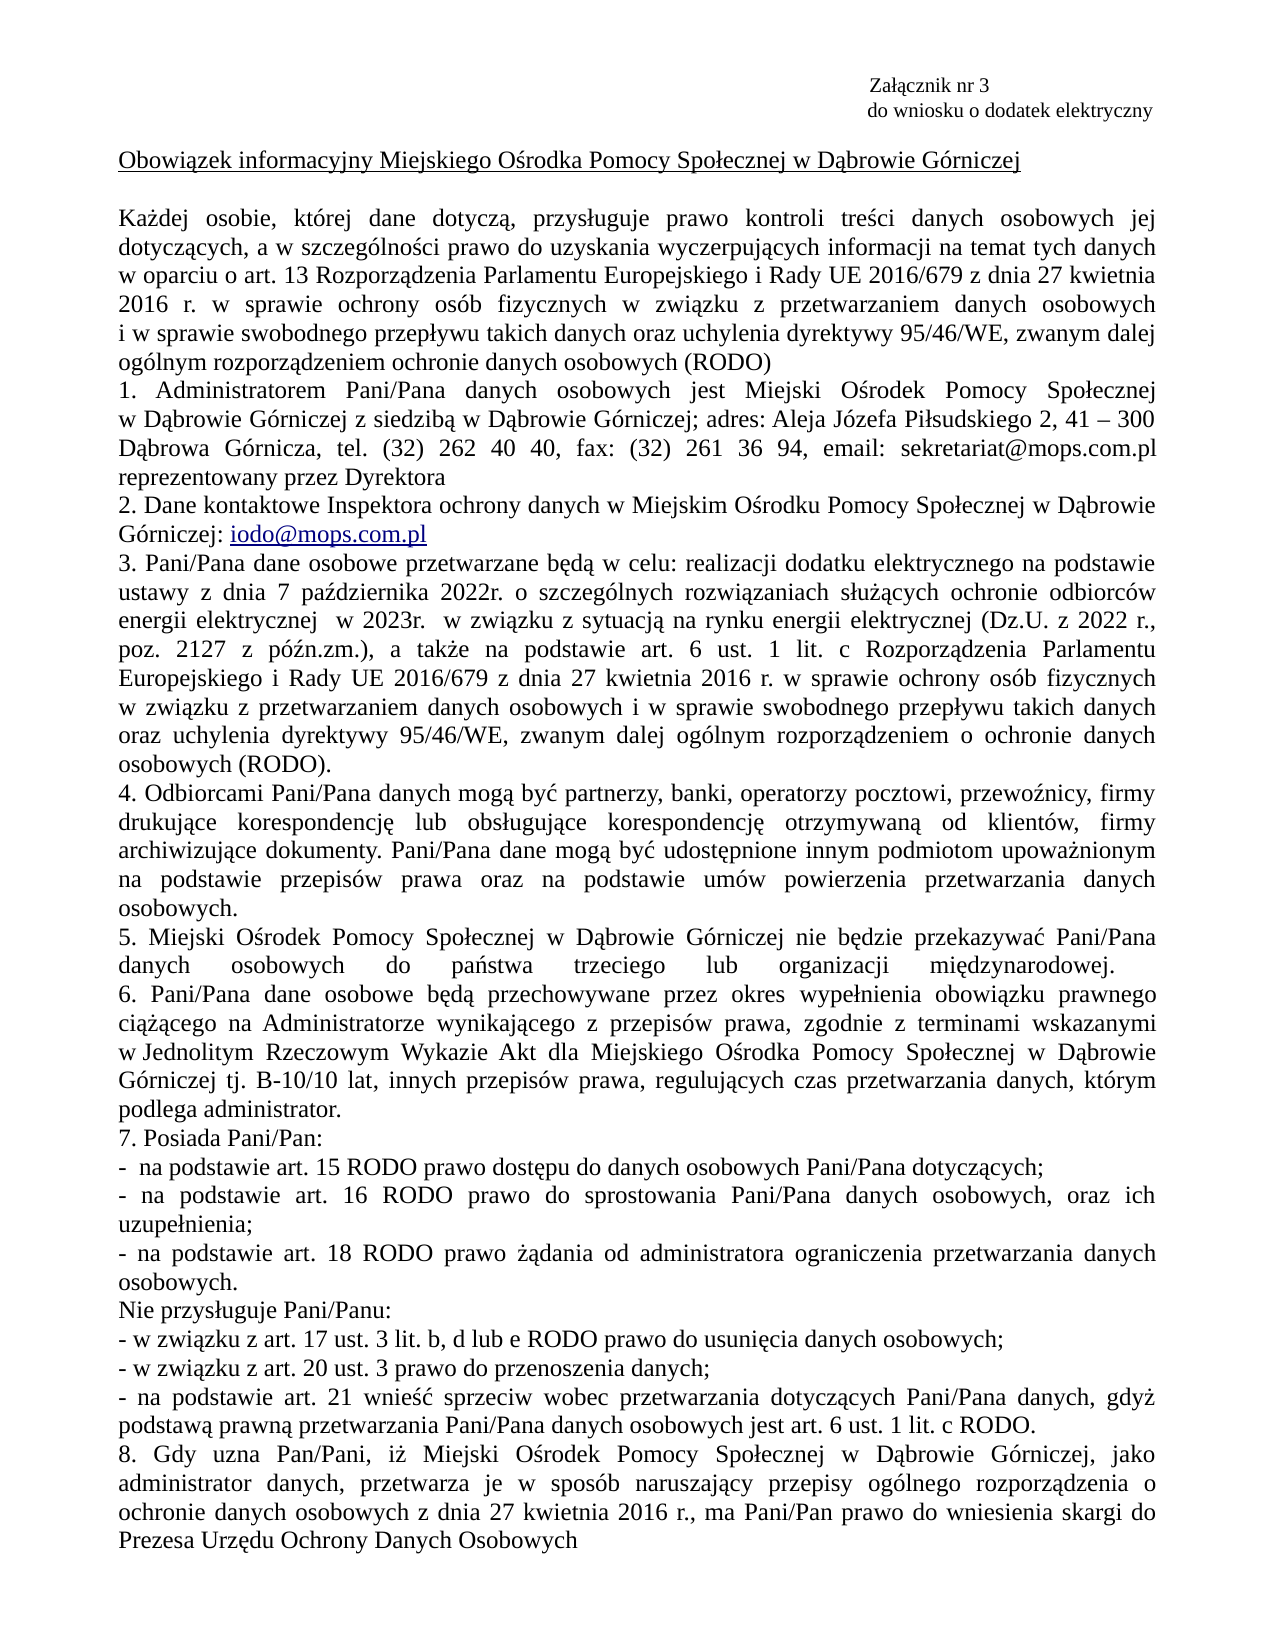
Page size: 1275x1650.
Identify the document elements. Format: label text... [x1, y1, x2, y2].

text Obowiązek informacyjny Miejskiego Ośrodka Pomocy Społecznej w Dąbrowie Górniczej [118, 146, 1157, 174]
text Każdej osobie, której dane dotyczą, przysługuje prawo kontroli treści danych osobowych jej dotyczących, a w szczególności prawo do uzyskania wyczerpujących informacji na temat tych danych w oparciu o art. 13 Rozporządzenia Parlamentu Europejskiego i Rady UE 2016/679 z dnia 27 kwietnia 2016 r. w sprawie ochrony osób fizycznych w związku z przetwarzaniem danych osobowych i w sprawie swobodnego przepływu takich danych oraz uchylenia dyrektywy 95/46/WE, zwanym dalej ogólnym rozporządzeniem ochronie danych osobowych (RODO) [118, 203, 1157, 376]
text - na podstawie art. 18 RODO prawo żądania od administratora ograniczenia przetwarzania danych osobowych. [118, 1238, 1157, 1296]
text 7. Posiada Pani/Pan: [118, 1123, 1157, 1152]
text 8. Gdy uzna Pan/Pani, iż Miejski Ośrodek Pomocy Społecznej w Dąbrowie Górniczej, jako administrator danych, przetwarza je w sposób naruszający przepisy ogólnego rozporządzenia o ochronie danych osobowych z dnia 27 kwietnia 2016 r., ma Pani/Pan prawo do wniesienia skargi do Prezesa Urzędu Ochrony Danych Osobowych [118, 1439, 1157, 1554]
text Załącznik nr 3 do wniosku o dodatek elektryczny [118, 69, 1157, 122]
text - na podstawie art. 15 RODO prawo dostępu do danych osobowych Pani/Pana dotyczących; [118, 1152, 1157, 1181]
text - w związku z art. 20 ust. 3 prawo do przenoszenia danych; [118, 1353, 1157, 1382]
text 3. Pani/Pana dane osobowe przetwarzane będą w celu: realizacji dodatku elektrycznego na podstawie ustawy z dnia 7 października 2022r. o szczególnych rozwiązaniach służących ochronie odbiorców energii elektrycznej w 2023r. w związku z sytuacją na rynku energii elektrycznej (Dz.U. z 2022 r., poz. 2127 z późn.zm.), a także na podstawie art. 6 ust. 1 lit. c Rozporządzenia Parlamentu Europejskiego i Rady UE 2016/679 z dnia 27 kwietnia 2016 r. w sprawie ochrony osób fizycznych w związku z przetwarzaniem danych osobowych i w sprawie swobodnego przepływu takich danych oraz uchylenia dyrektywy 95/46/WE, zwanym dalej ogólnym rozporządzeniem o ochronie danych osobowych (RODO). [118, 548, 1157, 778]
text - w związku z art. 17 ust. 3 lit. b, d lub e RODO prawo do usunięcia danych osobowych; [118, 1324, 1157, 1353]
text - na podstawie art. 16 RODO prawo do sprostowania Pani/Pana danych osobowych, oraz ich uzupełnienia; [118, 1181, 1157, 1238]
text 2. Dane kontaktowe Inspektora ochrony danych w Miejskim Ośrodku Pomocy Społecznej w Dąbrowie Górniczej: iodo@mops.com.pl [118, 491, 1157, 548]
text - na podstawie art. 21 wnieść sprzeciw wobec przetwarzania dotyczących Pani/Pana danych, gdyż podstawą prawną przetwarzania Pani/Pana danych osobowych jest art. 6 ust. 1 lit. c RODO. [118, 1382, 1157, 1439]
text 1. Administratorem Pani/Pana danych osobowych jest Miejski Ośrodek Pomocy Społecznej w Dąbrowie Górniczej z siedzibą w Dąbrowie Górniczej; adres: Aleja Józefa Piłsudskiego 2, 41 – 300 Dąbrowa Górnicza, tel. (32) 262 40 40, fax: (32) 261 36 94, email: sekretariat@mops.com.pl reprezentowany przez Dyrektora [118, 376, 1157, 491]
text 4. Odbiorcami Pani/Pana danych mogą być partnerzy, banki, operatorzy pocztowi, przewoźnicy, firmy drukujące korespondencję lub obsługujące korespondencję otrzymywaną od klientów, firmy archiwizujące dokumenty. Pani/Pana dane mogą być udostępnione innym podmiotom upoważnionym na podstawie przepisów prawa oraz na podstawie umów powierzenia przetwarzania danych osobowych. [118, 778, 1157, 922]
text Nie przysługuje Pani/Panu: [118, 1296, 1157, 1324]
text 5. Miejski Ośrodek Pomocy Społecznej w Dąbrowie Górniczej nie będzie przekazywać Pani/Pana danych osobowych do państwa trzeciego lub organizacji międzynarodowej. 6. Pani/Pana dane osobowe będą przechowywane przez okres wypełnienia obowiązku prawnego ciążącego na Administratorze wynikającego z przepisów prawa, zgodnie z terminami wskazanymi w Jednolitym Rzeczowym Wykazie Akt dla Miejskiego Ośrodka Pomocy Społecznej w Dąbrowie Górniczej tj. B-10/10 lat, innych przepisów prawa, regulujących czas przetwarzania danych, którym podlega administrator. [118, 922, 1157, 1123]
